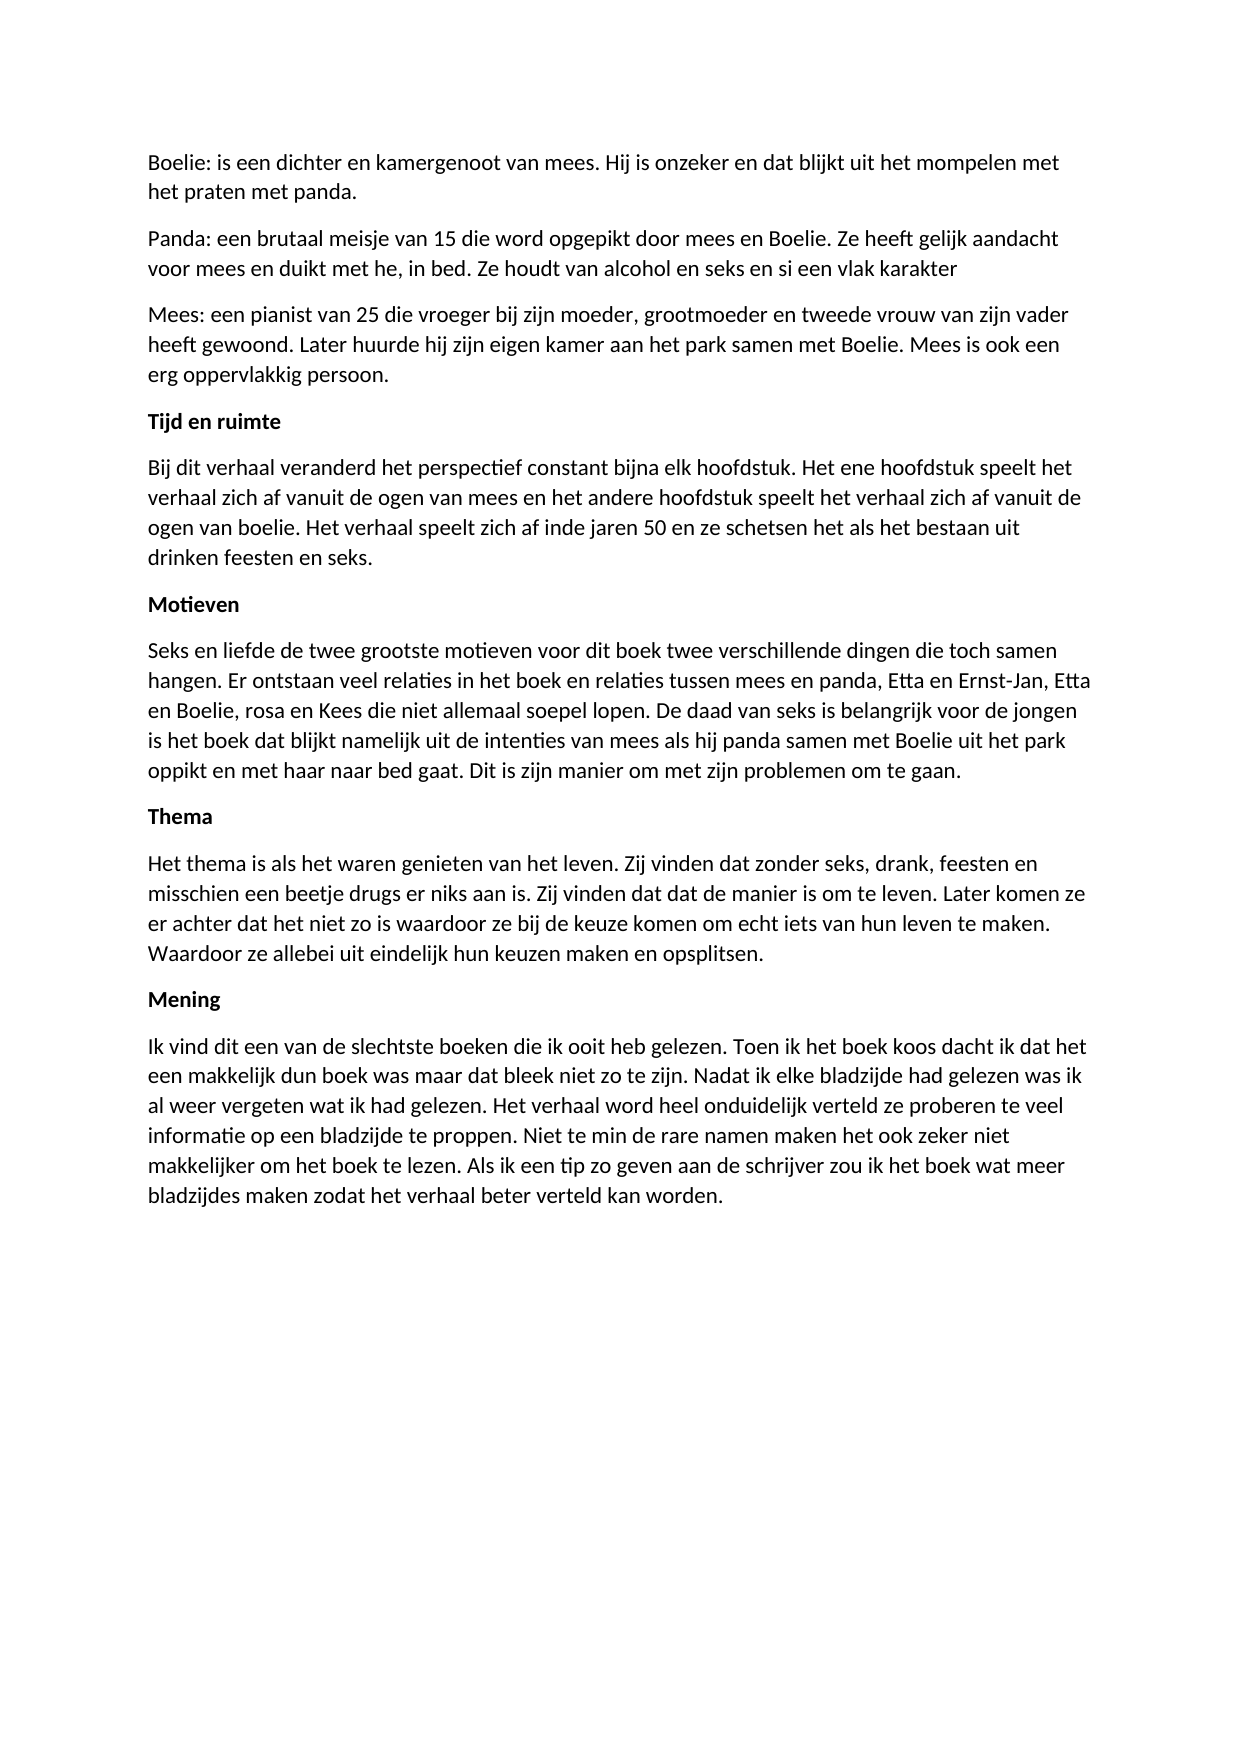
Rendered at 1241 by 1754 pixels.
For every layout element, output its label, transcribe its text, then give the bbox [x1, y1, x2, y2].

text Bij dit verhaal veranderd het perspectief constant bijna elk hoofdstuk. Het ene hoofdstuk speelt het verhaal zich af vanuit de ogen van mees en het andere hoofdstuk speelt het verhaal zich af vanuit de ogen van boelie. Het verhaal speelt zich af inde jaren 50 en ze schetsen het als het bestaan uit drinken feesten en seks. [148, 453, 1093, 571]
text Tijd en ruimte [148, 407, 1093, 435]
text Het thema is als het waren genieten van het leven. Zij vinden dat zonder seks, drank, feesten en misschien een beetje drugs er niks aan is. Zij vinden dat dat de manier is om te leven. Later komen ze er achter dat het niet zo is waardoor ze bij de keuze komen om echt iets van hun leven te maken. Waardoor ze allebei uit eindelijk hun keuzen maken en opsplitsen. [148, 849, 1093, 967]
text Mees: een pianist van 25 die vroeger bij zijn moeder, grootmoeder en tweede vrouw van zijn vader heeft gewoond. Later huurde hij zijn eigen kamer aan het park samen met Boelie. Mees is ook een erg oppervlakkig persoon. [148, 301, 1093, 388]
text Ik vind dit een van de slechtste boeken die ik ooit heb gelezen. Toen ik het boek koos dacht ik dat het een makkelijk dun boek was maar dat bleek niet zo te zijn. Nadat ik elke bladzijde had gelezen was ik al weer vergeten wat ik had gelezen. Het verhaal word heel onduidelijk verteld ze proberen te veel informatie op een bladzijde te proppen. Niet te min de rare namen maken het ook zeker niet makkelijker om het boek te lezen. Als ik een tip zo geven aan de schrijver zou ik het boek wat meer bladzijdes maken zodat het verhaal beter verteld kan worden. [148, 1032, 1093, 1209]
text Mening [148, 985, 1093, 1013]
text Motieven [148, 590, 1093, 618]
text Thema [148, 802, 1093, 830]
text Panda: een brutaal meisje van 15 die word opgepikt door mees en Boelie. Ze heeft gelijk aandacht voor mees en duikt met he, in bed. Ze houdt van alcohol en seks en si een vlak karakter [148, 224, 1093, 282]
text Seks en liefde de twee grootste motieven voor dit boek twee verschillende dingen die toch samen hangen. Er ontstaan veel relaties in het boek en relaties tussen mees en panda, Etta en Ernst-Jan, Etta en Boelie, rosa en Kees die niet allemaal soepel lopen. De daad van seks is belangrijk voor de jongen is het boek dat blijkt namelijk uit de intenties van mees als hij panda samen met Boelie uit het park oppikt en met haar naar bed gaat. Dit is zijn manier om met zijn problemen om te gaan. [148, 636, 1093, 784]
text Boelie: is een dichter en kamergenoot van mees. Hij is onzeker en dat blijkt uit het mompelen met het praten met panda. [148, 148, 1093, 206]
